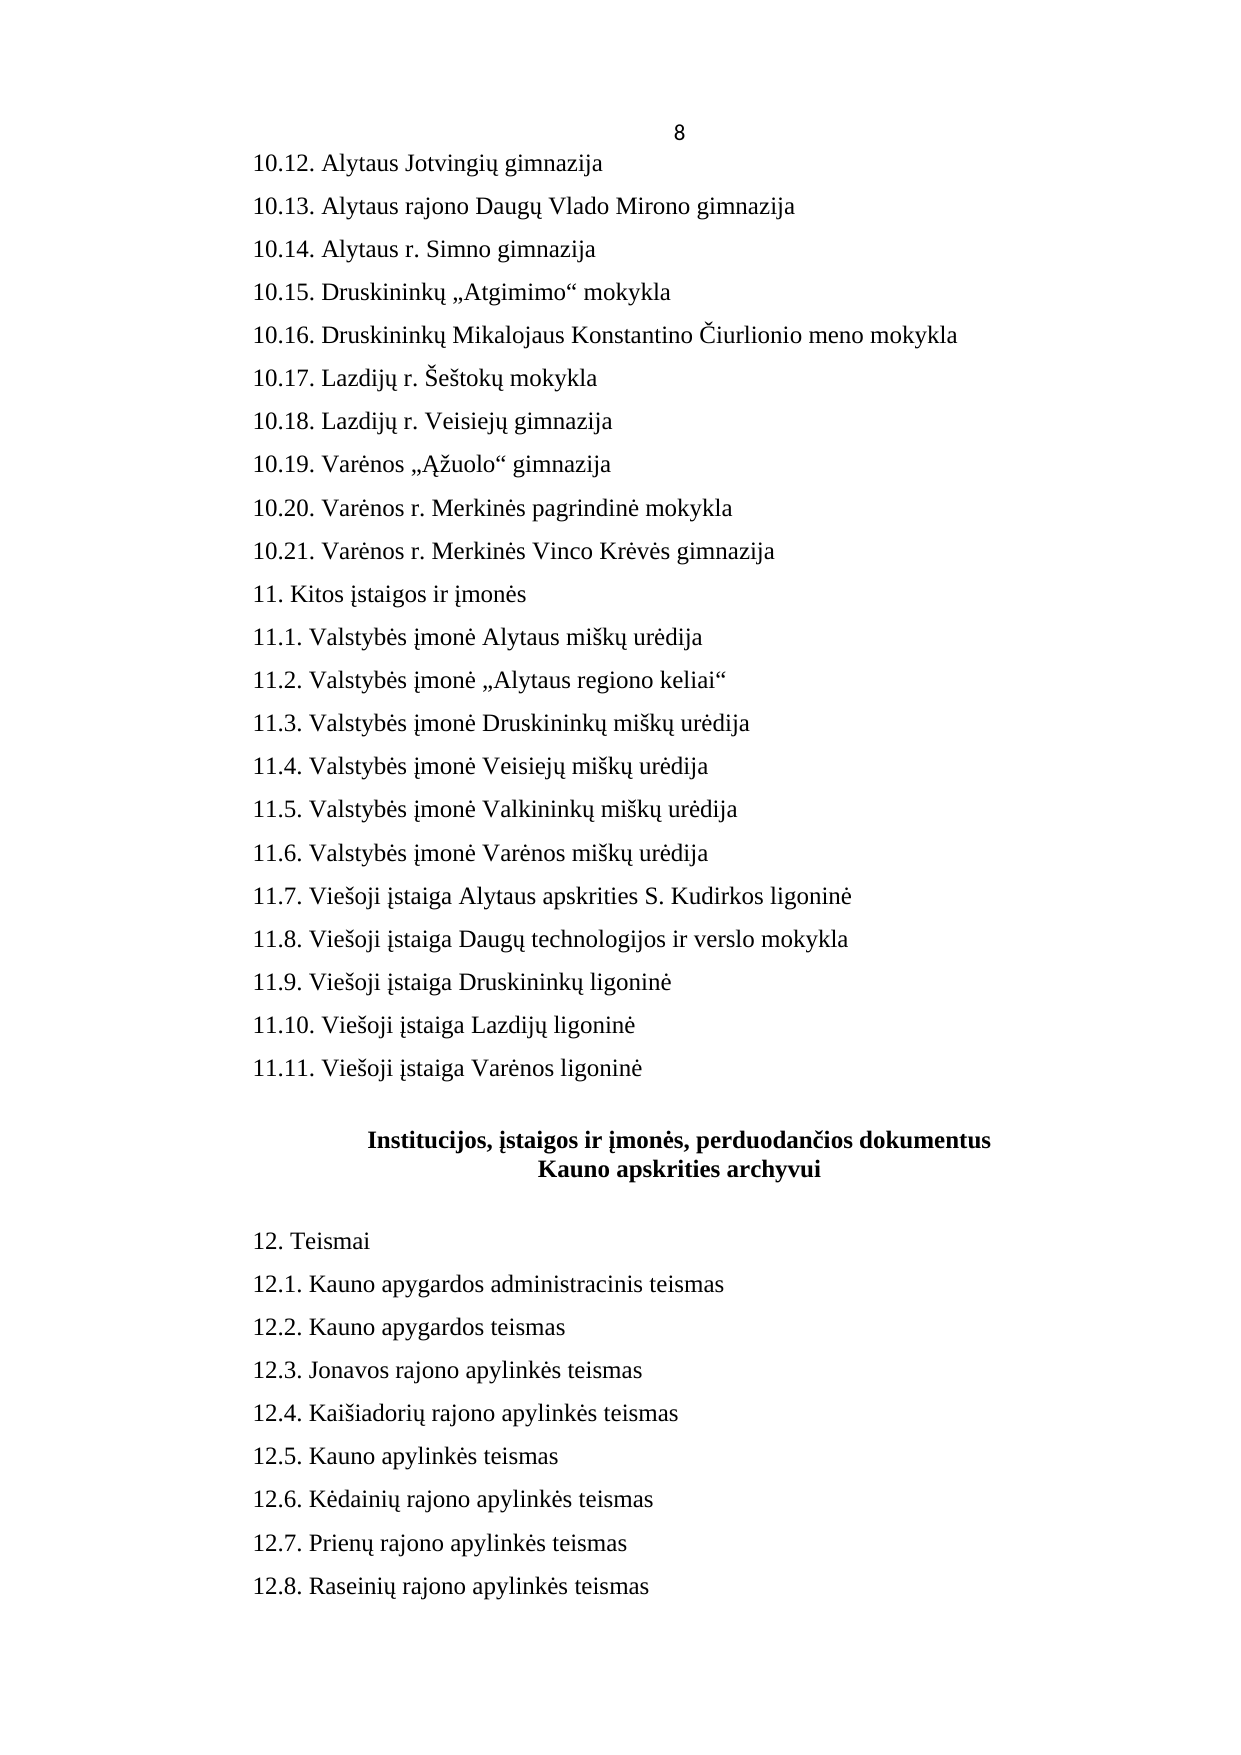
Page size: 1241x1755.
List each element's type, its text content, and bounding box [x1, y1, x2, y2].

text 11.7. Viešoji įstaiga Alytaus apskrities S. Kudirkos ligoninė [177, 881, 1181, 909]
text 10.19. Varėnos „Ąžuolo“ gimnazija [177, 449, 1181, 478]
text 10.21. Varėnos r. Merkinės Vinco Krėvės gimnazija [177, 536, 1181, 564]
text 12.4. Kaišiadorių rajono apylinkės teismas [177, 1398, 1181, 1427]
text 10.18. Lazdijų r. Veisiejų gimnazija [177, 406, 1181, 435]
text 11.2. Valstybės įmonė „Alytaus regiono keliai“ [177, 665, 1181, 694]
text 12.1. Kauno apygardos administracinis teismas [177, 1269, 1181, 1298]
text 11. Kitos įstaigos ir įmonės [177, 579, 1181, 608]
text 10.16. Druskininkų Mikalojaus Konstantino Čiurlionio meno mokykla [177, 320, 1181, 349]
text 11.8. Viešoji įstaiga Daugų technologijos ir verslo mokykla [177, 924, 1181, 953]
text 11.10. Viešoji įstaiga Lazdijų ligoninė [177, 1010, 1181, 1039]
text 11.4. Valstybės įmonė Veisiejų miškų urėdija [177, 751, 1181, 780]
text 10.12. Alytaus Jotvingių gimnazija [177, 148, 1181, 176]
text 11.5. Valstybės įmonė Valkininkų miškų urėdija [177, 794, 1181, 823]
text Kauno apskrities archyvui [177, 1154, 1181, 1183]
text Institucijos, įstaigos ir įmonės, perduodančios dokumentus [177, 1125, 1181, 1154]
text 11.9. Viešoji įstaiga Druskininkų ligoninė [177, 967, 1181, 996]
text 12.6. Kėdainių rajono apylinkės teismas [177, 1484, 1181, 1513]
text 11.1. Valstybės įmonė Alytaus miškų urėdija [177, 622, 1181, 651]
text 10.13. Alytaus rajono Daugų Vlado Mirono gimnazija [177, 191, 1181, 219]
text 10.20. Varėnos r. Merkinės pagrindinė mokykla [177, 493, 1181, 521]
text 10.14. Alytaus r. Simno gimnazija [177, 234, 1181, 263]
text 11.6. Valstybės įmonė Varėnos miškų urėdija [177, 838, 1181, 866]
text 11.11. Viešoji įstaiga Varėnos ligoninė [177, 1053, 1181, 1082]
text 12.3. Jonavos rajono apylinkės teismas [177, 1355, 1181, 1384]
text 12.8. Raseinių rajono apylinkės teismas [177, 1571, 1181, 1599]
text 12.2. Kauno apygardos teismas [177, 1312, 1181, 1341]
text 10.15. Druskininkų „Atgimimo“ mokykla [177, 277, 1181, 306]
text 11.3. Valstybės įmonė Druskininkų miškų urėdija [177, 708, 1181, 737]
text 10.17. Lazdijų r. Šeštokų mokykla [177, 363, 1181, 392]
text 12.7. Prienų rajono apylinkės teismas [177, 1528, 1181, 1556]
text 12. Teismai [177, 1226, 1181, 1254]
text 12.5. Kauno apylinkės teismas [177, 1441, 1181, 1470]
